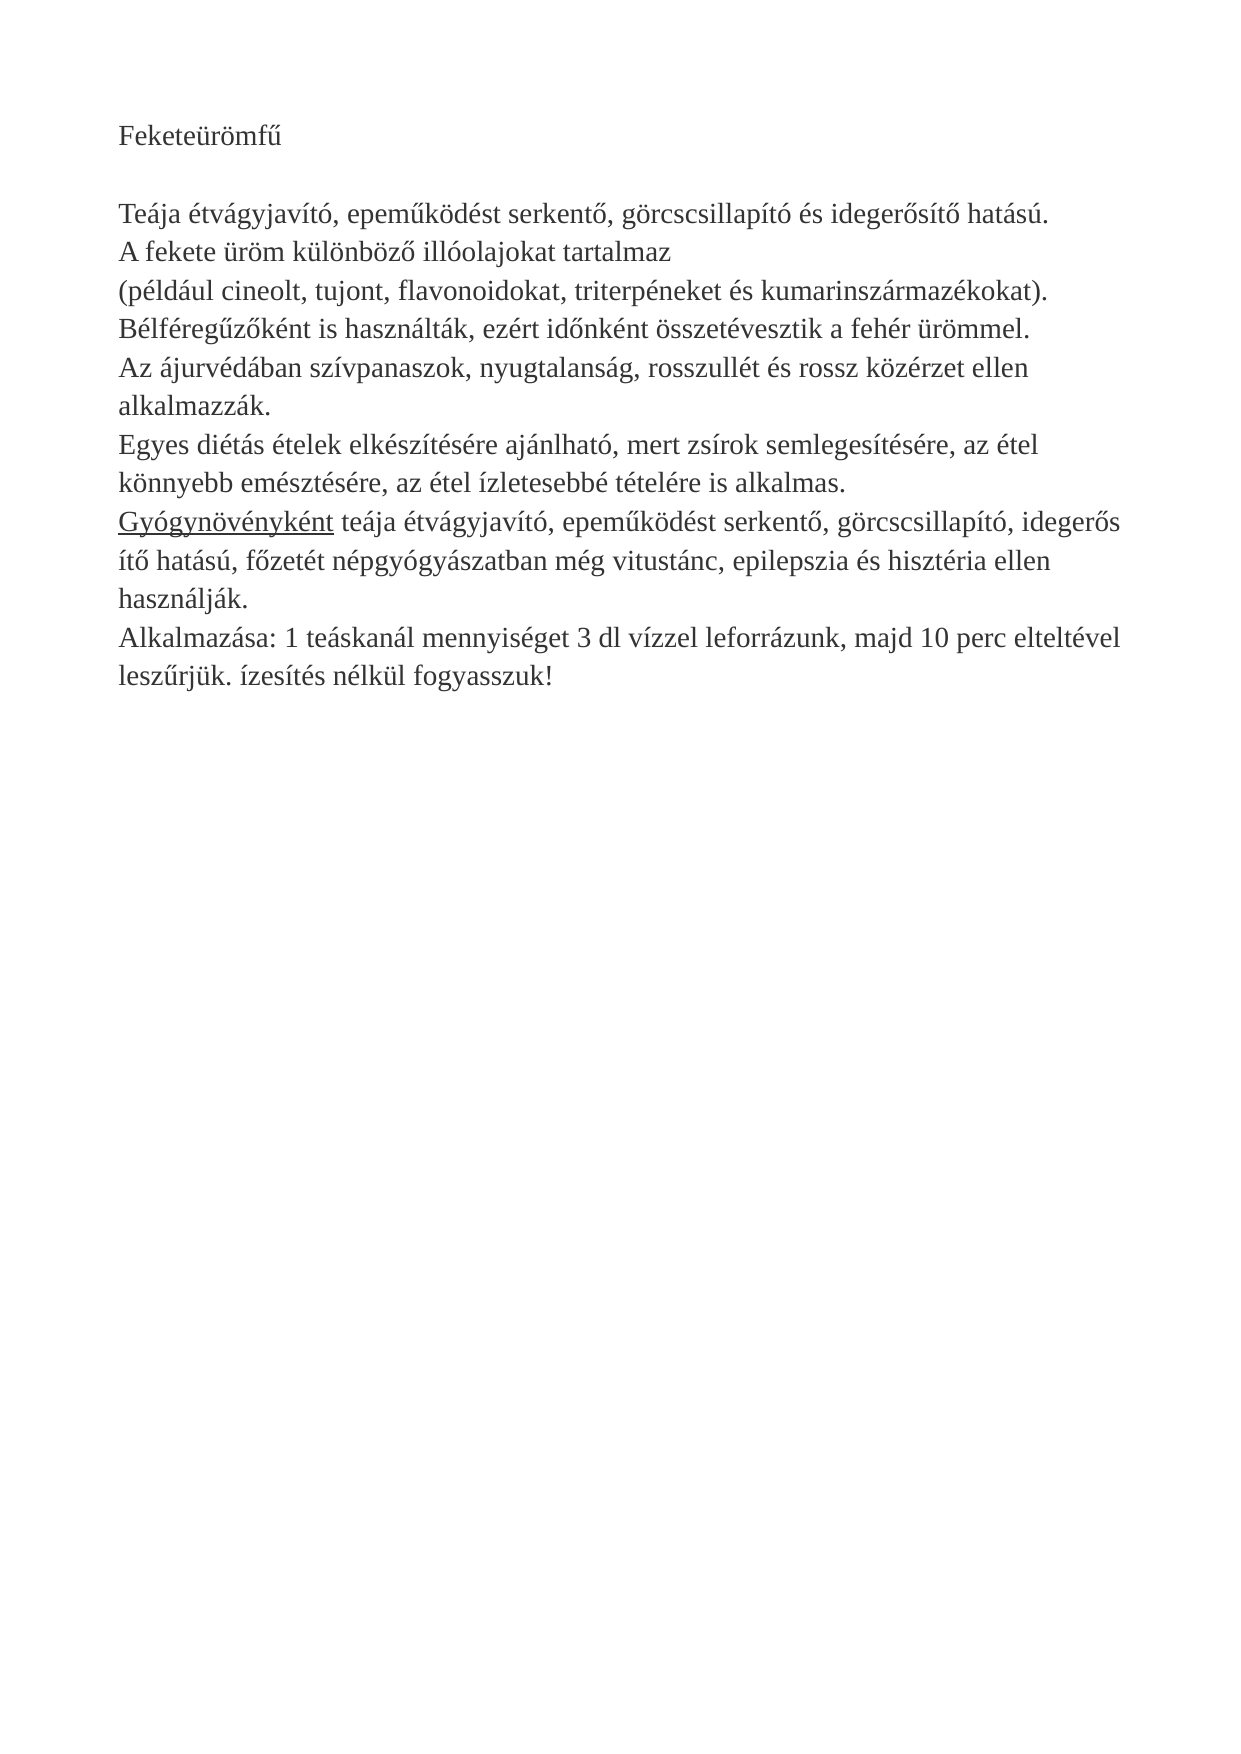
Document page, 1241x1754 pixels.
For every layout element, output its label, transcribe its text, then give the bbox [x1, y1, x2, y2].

text Teája étvágyjavító, epeműködést serkentő, görcscsillapító és idegerősítő hatású. [118, 196, 1122, 229]
text A fekete üröm különböző illóolajokat tartalmaz (például cineolt, tujont, flavonoidokat, triterpéneket és kumarinszármazékokat). Bélféregűzőként is használták, ezért időnként összetévesztik a fehér ürömmel. Az ájurvédában szívpanaszok, nyugtalanság, rosszullét és rossz közérzet ellen alkalmazzák. [118, 234, 1122, 422]
text Feketeürömfű [118, 118, 1122, 152]
text Egyes diétás ételek elkészítésére ajánlható, mert zsírok semlegesítésére, az étel könnyebb emésztésére, az étel ízletesebbé tételére is alkalmas. Gyógynövényként teája étvágyjavító, epeműködést serkentő, görcscsillapító, idegerősítő hatású, főzetét népgyógyászatban még vitustánc, epilepszia és hisztéria ellen használják. Alkalmazása: 1 teáskanál mennyiséget 3 dl vízzel leforrázunk, majd 10 perc elteltével leszűrjük. ízesítés nélkül fogyasszuk! [118, 427, 1122, 692]
